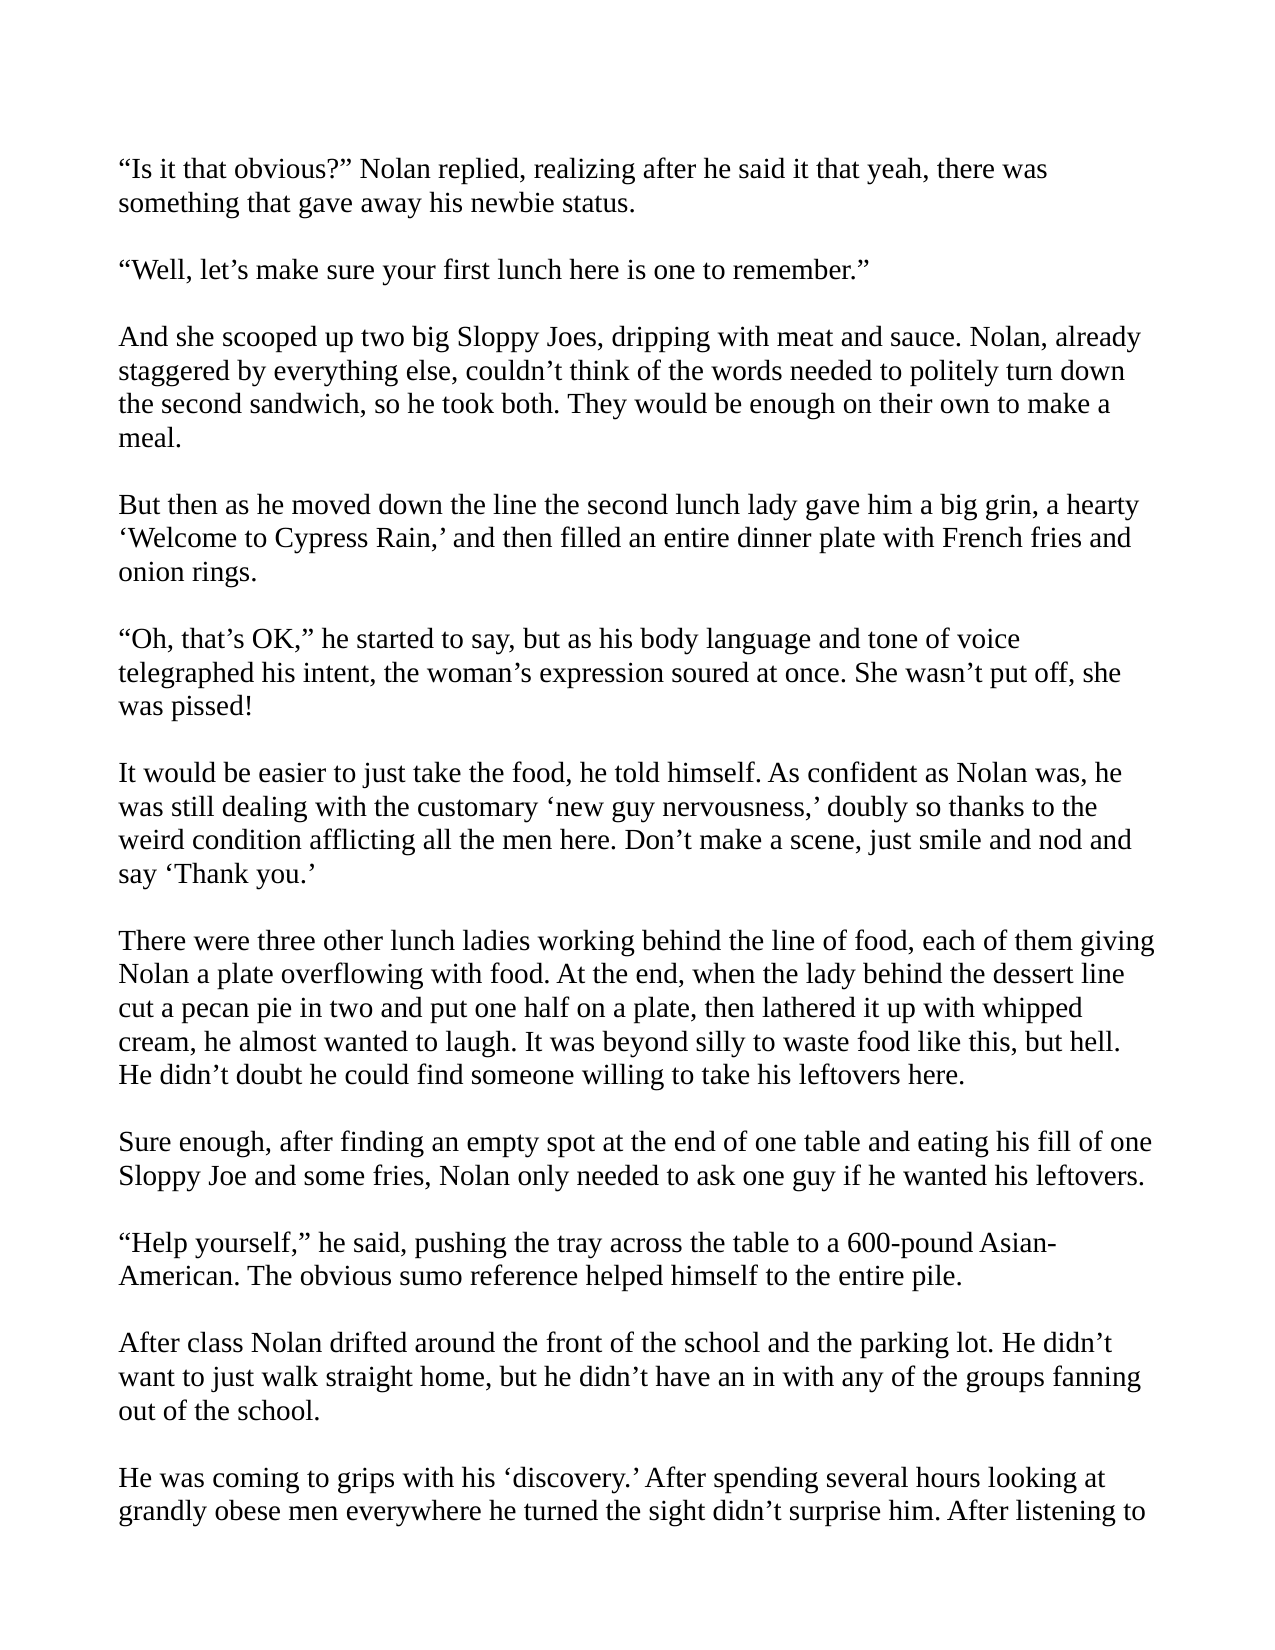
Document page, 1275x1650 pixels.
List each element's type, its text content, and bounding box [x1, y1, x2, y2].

text There were three other lunch ladies working behind the line of food, each of them giving Nolan a plate overflowing with food. At the end, when the lady behind the dessert line cut a pecan pie in two and put one half on a plate, then lathered it up with whipped cream, he almost wanted to laugh. It was beyond silly to waste food like this, but hell. He didn’t doubt he could find someone willing to take his leftovers here. [118, 923, 1157, 1091]
text “Is it that obvious?” Nolan replied, realizing after he said it that yeah, there was something that gave away his newbie status. [118, 152, 1157, 219]
text It would be easier to just take the food, he told himself. As confident as Nolan was, he was still dealing with the customary ‘new guy nervousness,’ doubly so thanks to the weird condition afflicting all the men here. Don’t make a scene, just smile and nod and say ‘Thank you.’ [118, 755, 1157, 889]
text “Oh, that’s OK,” he started to say, but as his body language and tone of voice telegraphed his intent, the woman’s expression soured at once. She wasn’t put off, she was pissed! [118, 621, 1157, 722]
text But then as he moved down the line the second lunch lady gave him a big grin, a hearty ‘Welcome to Cypress Rain,’ and then filled an entire dinner plate with French fries and onion rings. [118, 487, 1157, 588]
text And she scooped up two big Sloppy Joes, dripping with meat and sauce. Nolan, already staggered by everything else, couldn’t think of the words needed to politely turn down the second sandwich, so he took both. They would be enough on their own to make a meal. [118, 319, 1157, 453]
text After class Nolan drifted around the front of the school and the parking lot. He didn’t want to just walk straight home, but he didn’t have an in with any of the groups fanning out of the school. [118, 1326, 1157, 1426]
text “Well, let’s make sure your first lunch here is one to remember.” [118, 252, 1157, 286]
text Sure enough, after finding an empty spot at the end of one table and eating his fill of one Sloppy Joe and some fries, Nolan only needed to ask one guy if he wanted his leftovers. [118, 1124, 1157, 1191]
text “Help yourself,” he said, pushing the tray across the table to a 600-pound Asian-American. The obvious sumo reference helped himself to the entire pile. [118, 1225, 1157, 1292]
text He was coming to grips with his ‘discovery.’ After spending several hours looking at grandly obese men everywhere he turned the sight didn’t surprise him. After listening to [118, 1460, 1157, 1527]
